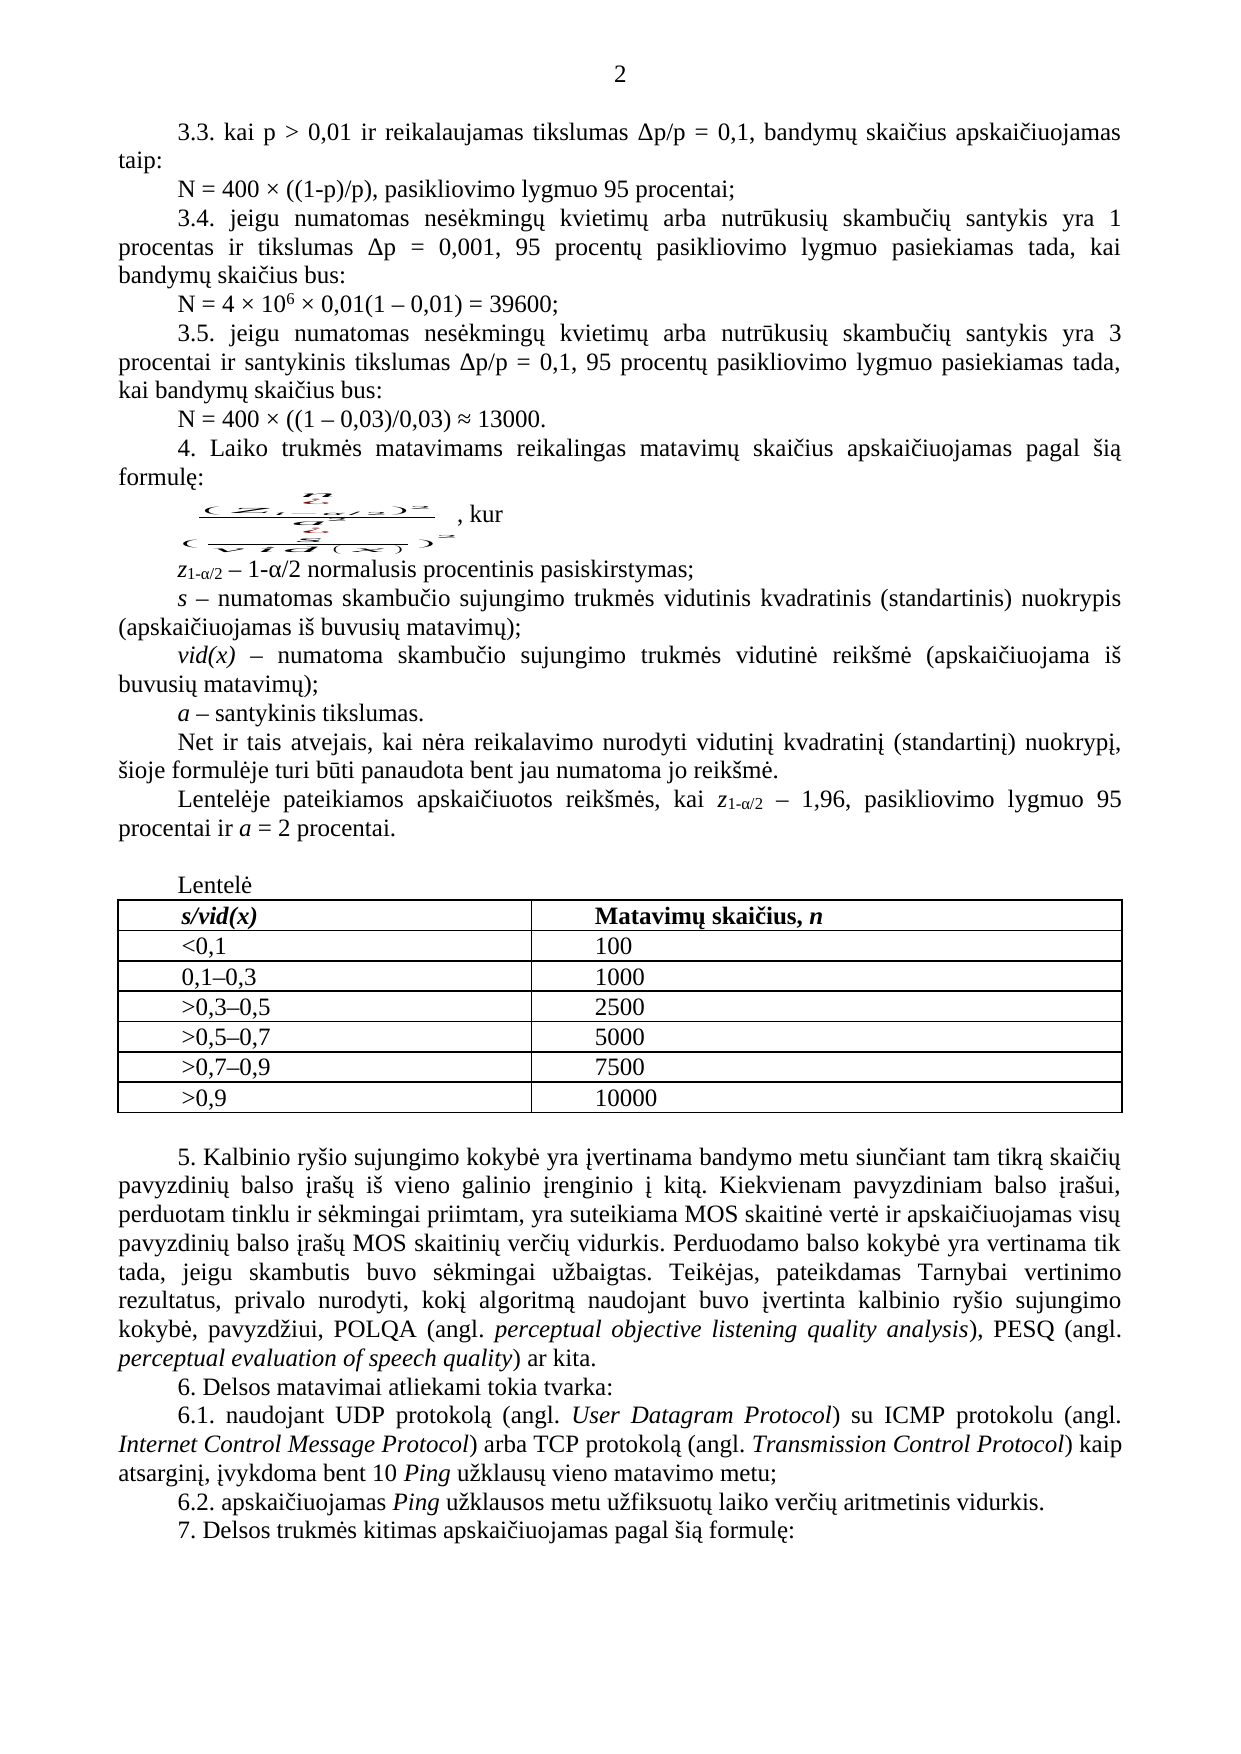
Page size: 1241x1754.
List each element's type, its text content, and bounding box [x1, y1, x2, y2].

text Net ir tais atvejais, kai nėra reikalavimo nurodyti vidutinį kvadratinį (standartinį) nuokrypį, šioje formulėje turi būti panaudota bent jau numatoma jo reikšmė. [118, 727, 1122, 784]
table_cell >0,5–0,7 [119, 1022, 531, 1051]
table_cell 5000 [532, 1022, 1121, 1051]
text 6.2. apskaičiuojamas Ping užklausos metu užfiksuotų laiko verčių aritmetinis vidurkis. [118, 1487, 1122, 1516]
text N = 400 × ((1 – 0,03)/0,03) ≈ 13000. [118, 404, 1122, 433]
table_cell >0,3–0,5 [119, 992, 531, 1021]
table_cell 2500 [532, 992, 1121, 1021]
table_cell <0,1 [119, 931, 531, 960]
text 7. Delsos trukmės kitimas apskaičiuojamas pagal šią formulę: [118, 1516, 1122, 1544]
text N = 4 × 106 × 0,01(1 – 0,01) = 39600; [118, 289, 1122, 318]
text , kur [118, 490, 1122, 554]
text 3.5. jeigu numatomas nesėkmingų kvietimų arba nutrūkusių skambučių santykis yra 3 procentai ir santykinis tikslumas Δp/p = 0,1, 95 procentų pasikliovimo lygmuo pasiekiamas tada, kai bandymų skaičius bus: [118, 318, 1122, 404]
text Lentelėje pateikiamos apskaičiuotos reikšmės, kai z1-α/2 – 1,96, pasikliovimo lygmuo 95 procentai ir a = 2 procentai. [118, 784, 1122, 842]
text 6.1. naudojant UDP protokolą (angl. User Datagram Protocol) su ICMP protokolu (angl. Internet Control Message Protocol) arba TCP protokolą (angl. Transmission Control Protocol) kaip atsarginį, įvykdoma bent 10 Ping užklausų vieno matavimo metu; [118, 1401, 1122, 1487]
text 5. Kalbinio ryšio sujungimo kokybė yra įvertinama bandymo metu siunčiant tam tikrą skaičių pavyzdinių balso įrašų iš vieno galinio įrenginio į kitą. Kiekvienam pavyzdiniam balso įrašui, perduotam tinklu ir sėkmingai priimtam, yra suteikiama MOS skaitinė vertė ir apskaičiuojamas visų pavyzdinių balso įrašų MOS skaitinių verčių vidurkis. Perduodamo balso kokybė yra vertinama tik tada, jeigu skambutis buvo sėkmingai užbaigtas. Teikėjas, pateikdamas Tarnybai vertinimo rezultatus, privalo nurodyti, kokį algoritmą naudojant buvo įvertinta kalbinio ryšio sujungimo kokybė, pavyzdžiui, POLQA (angl. perceptual objective listening quality analysis), PESQ (angl. perceptual evaluation of speech quality) ar kita. [118, 1142, 1122, 1372]
table_cell 0,1–0,3 [119, 962, 531, 990]
text 3.4. jeigu numatomas nesėkmingų kvietimų arba nutrūkusių skambučių santykis yra 1 procentas ir tikslumas Δp = 0,001, 95 procentų pasikliovimo lygmuo pasiekiamas tada, kai bandymų skaičius bus: [118, 203, 1122, 289]
table_cell >0,7–0,9 [119, 1053, 531, 1081]
table_header Matavimų skaičius, n [532, 901, 1121, 930]
text vid(x) – numatoma skambučio sujungimo trukmės vidutinė reikšmė (apskaičiuojama iš buvusių matavimų); [118, 641, 1122, 698]
table_cell 1000 [532, 962, 1121, 990]
table_cell >0,9 [119, 1083, 531, 1112]
text Lentelė [118, 871, 1122, 899]
table_cell 10000 [532, 1083, 1121, 1112]
table_cell 100 [532, 931, 1121, 960]
table_header s/vid(x) [119, 901, 531, 930]
text 3.3. kai p > 0,01 ir reikalaujamas tikslumas Δp/p = 0,1, bandymų skaičius apskaičiuojamas taip: [118, 117, 1122, 174]
text s – numatomas skambučio sujungimo trukmės vidutinis kvadratinis (standartinis) nuokrypis (apskaičiuojamas iš buvusių matavimų); [118, 583, 1122, 641]
text N = 400 × ((1-p)/p), pasikliovimo lygmuo 95 procentai; [118, 174, 1122, 203]
text a – santykinis tikslumas. [118, 698, 1122, 727]
text z1-α/2 – 1-α/2 normalusis procentinis pasiskirstymas; [118, 554, 1122, 583]
table_cell 7500 [532, 1053, 1121, 1081]
text 4. Laiko trukmės matavimams reikalingas matavimų skaičius apskaičiuojamas pagal šią formulę: [118, 433, 1122, 490]
text 6. Delsos matavimai atliekami tokia tvarka: [118, 1372, 1122, 1401]
